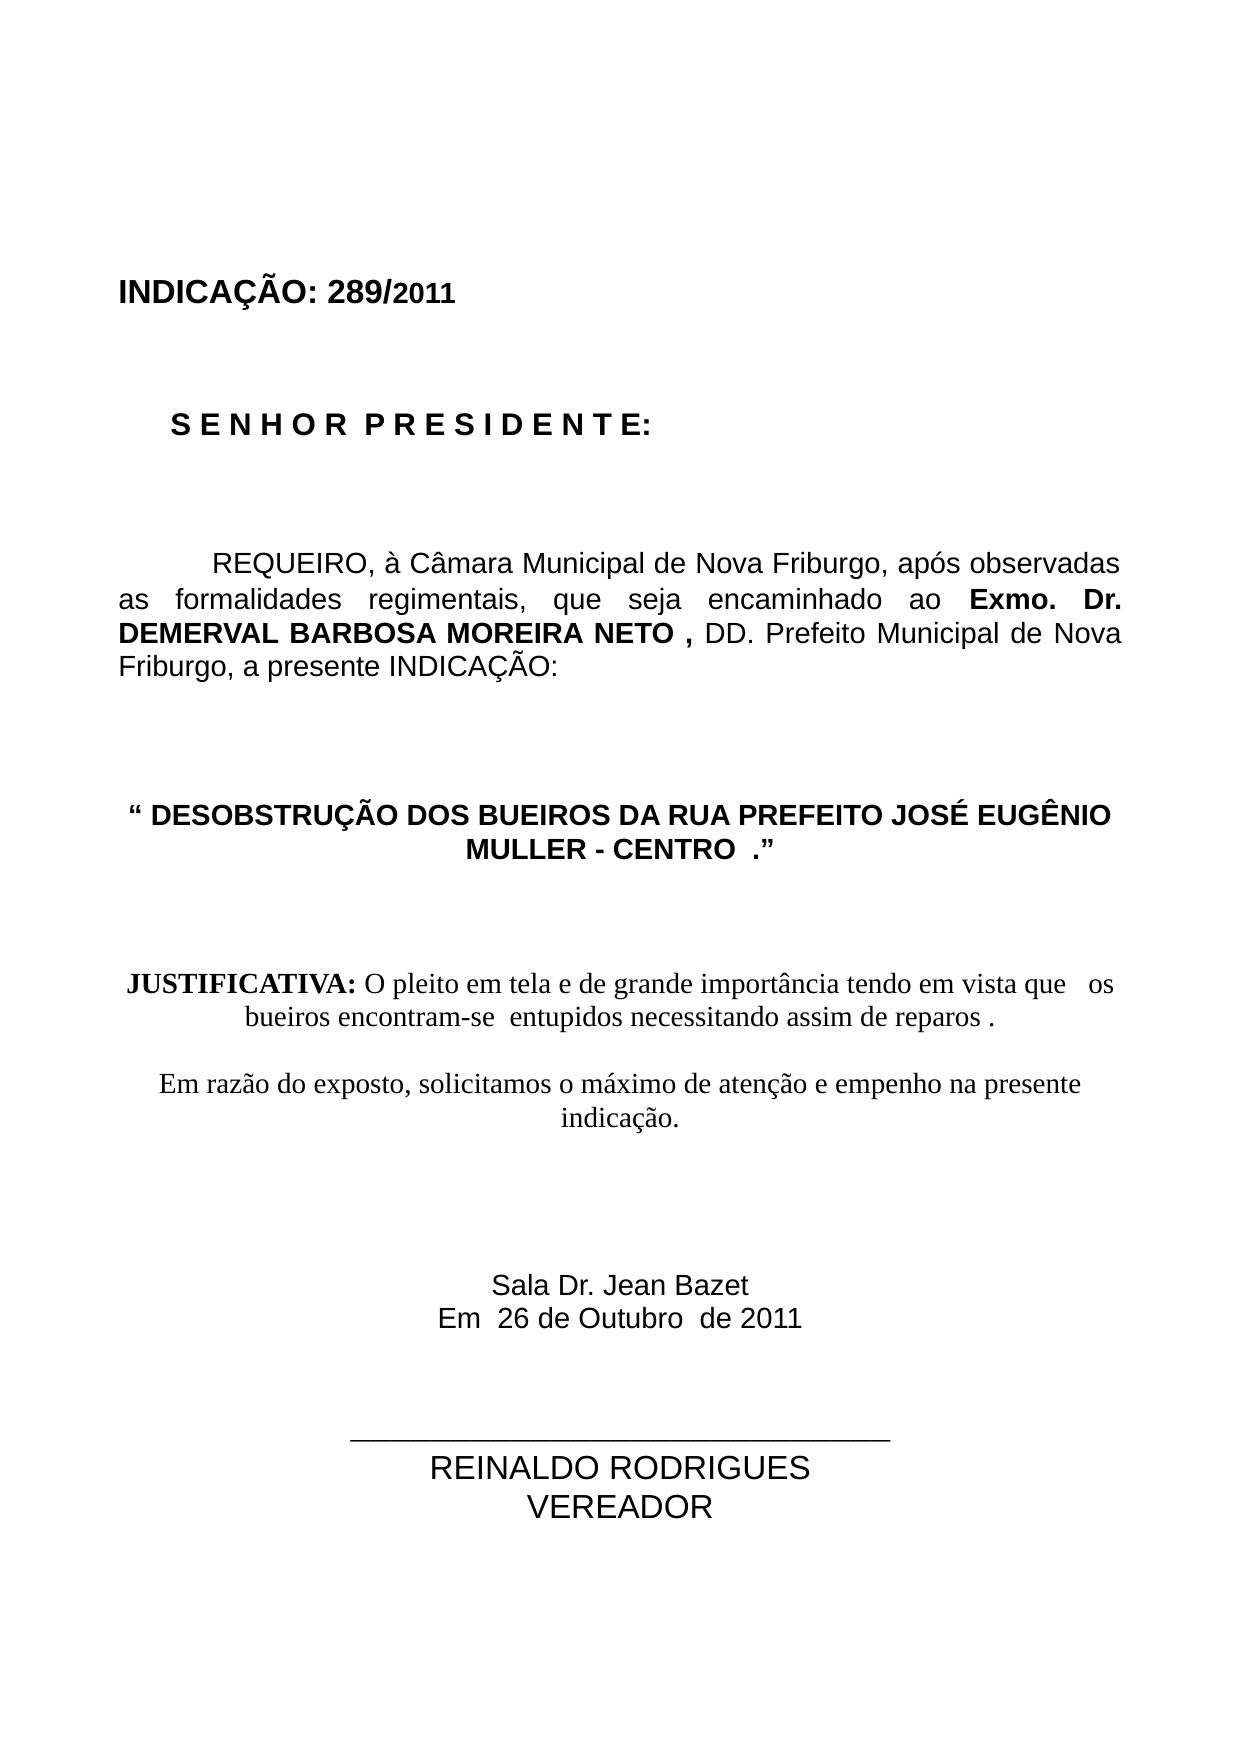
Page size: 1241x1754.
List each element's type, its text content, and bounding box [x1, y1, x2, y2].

text INDICAÇÃO: 289/2011 [118, 272, 1122, 310]
text Em 26 de Outubro de 2011 [118, 1301, 1122, 1335]
text “ DESOBSTRUÇÃO DOS BUEIROS DA RUA PREFEITO JOSÉ EUGÊNIO MULLER - CENTRO .” [118, 798, 1122, 865]
text ___________________________ [118, 1410, 1122, 1448]
text S E N H O R P R E S I D E N T E: [118, 406, 1122, 442]
text JUSTIFICATIVA: O pleito em tela e de grande importância tendo em vista que os bueiros encontram-se entupidos necessitando assim de reparos . [118, 966, 1122, 1033]
text Sala Dr. Jean Bazet [118, 1268, 1122, 1301]
text VEREADOR [118, 1487, 1122, 1525]
text REINALDO RODRIGUES [118, 1448, 1122, 1487]
text REQUEIRO, à Câmara Municipal de Nova Friburgo, após observadas as formalidades regimentais, que seja encaminhado ao Exmo. Dr. DEMERVAL BARBOSA MOREIRA NETO , DD. Prefeito Municipal de Nova Friburgo, a presente INDICAÇÃO: [118, 546, 1122, 683]
text Em razão do exposto, solicitamos o máximo de atenção e empenho na presente indicação. [118, 1066, 1122, 1133]
